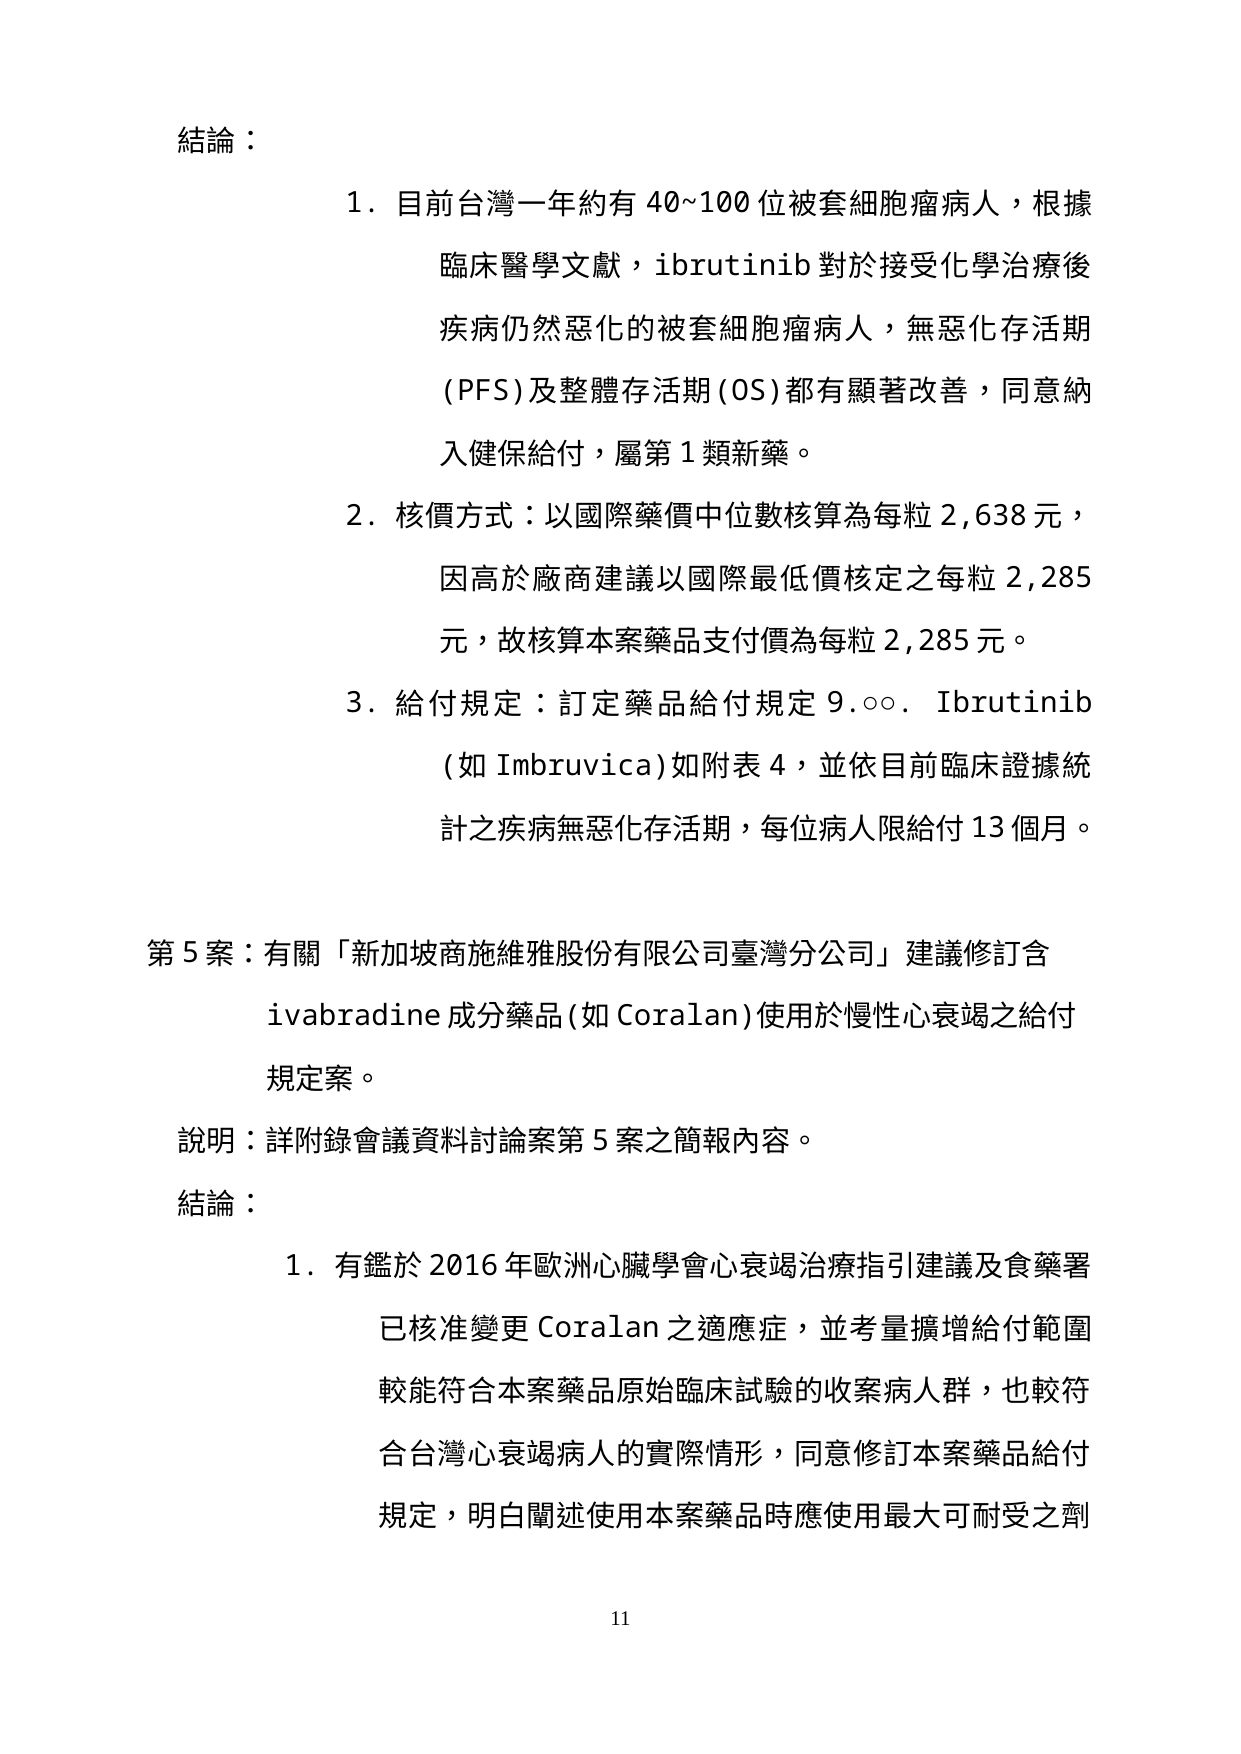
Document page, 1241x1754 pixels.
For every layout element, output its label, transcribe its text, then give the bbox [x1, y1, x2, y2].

text 結論： [177, 97, 1092, 160]
text 第5案：有關「新加坡商施維雅股份有限公司臺灣分公司」建議修訂含ivabradine成分藥品(如Coralan)使用於慢性心衰竭之給付規定案。 [147, 910, 1092, 1097]
list 有鑑於2016年歐洲心臟學會心衰竭治療指引建議及食藥署已核准變更Coralan之適應症，並考量擴增給付範圍較能符合本案藥品原始臨床試驗的收案病人群，也較符合台灣心衰竭病人的實際情形，同意修訂本案藥品給付規定，明白闡述使用本案藥品時應使用最大可耐受之劑 [284, 1222, 1092, 1535]
text 說明：詳附錄會議資料討論案第5案之簡報內容。 [177, 1097, 1092, 1160]
list 目前台灣一年約有40~100位被套細胞瘤病人，根據臨床醫學文獻，ibrutinib對於接受化學治療後疾病仍然惡化的被套細胞瘤病人，無惡化存活期(PFS)及整體存活期(OS)都有顯著改善，同意納入健保給付，屬第1類新藥。 [345, 160, 1092, 472]
list 給付規定：訂定藥品給付規定9.○○. Ibrutinib (如Imbruvica)如附表4，並依目前臨床證據統計之疾病無惡化存活期，每位病人限給付13個月。 [345, 660, 1092, 847]
list 核價方式：以國際藥價中位數核算為每粒2,638元，因高於廠商建議以國際最低價核定之每粒2,285元，故核算本案藥品支付價為每粒2,285元。 [345, 472, 1092, 660]
text 結論： [177, 1160, 1092, 1222]
